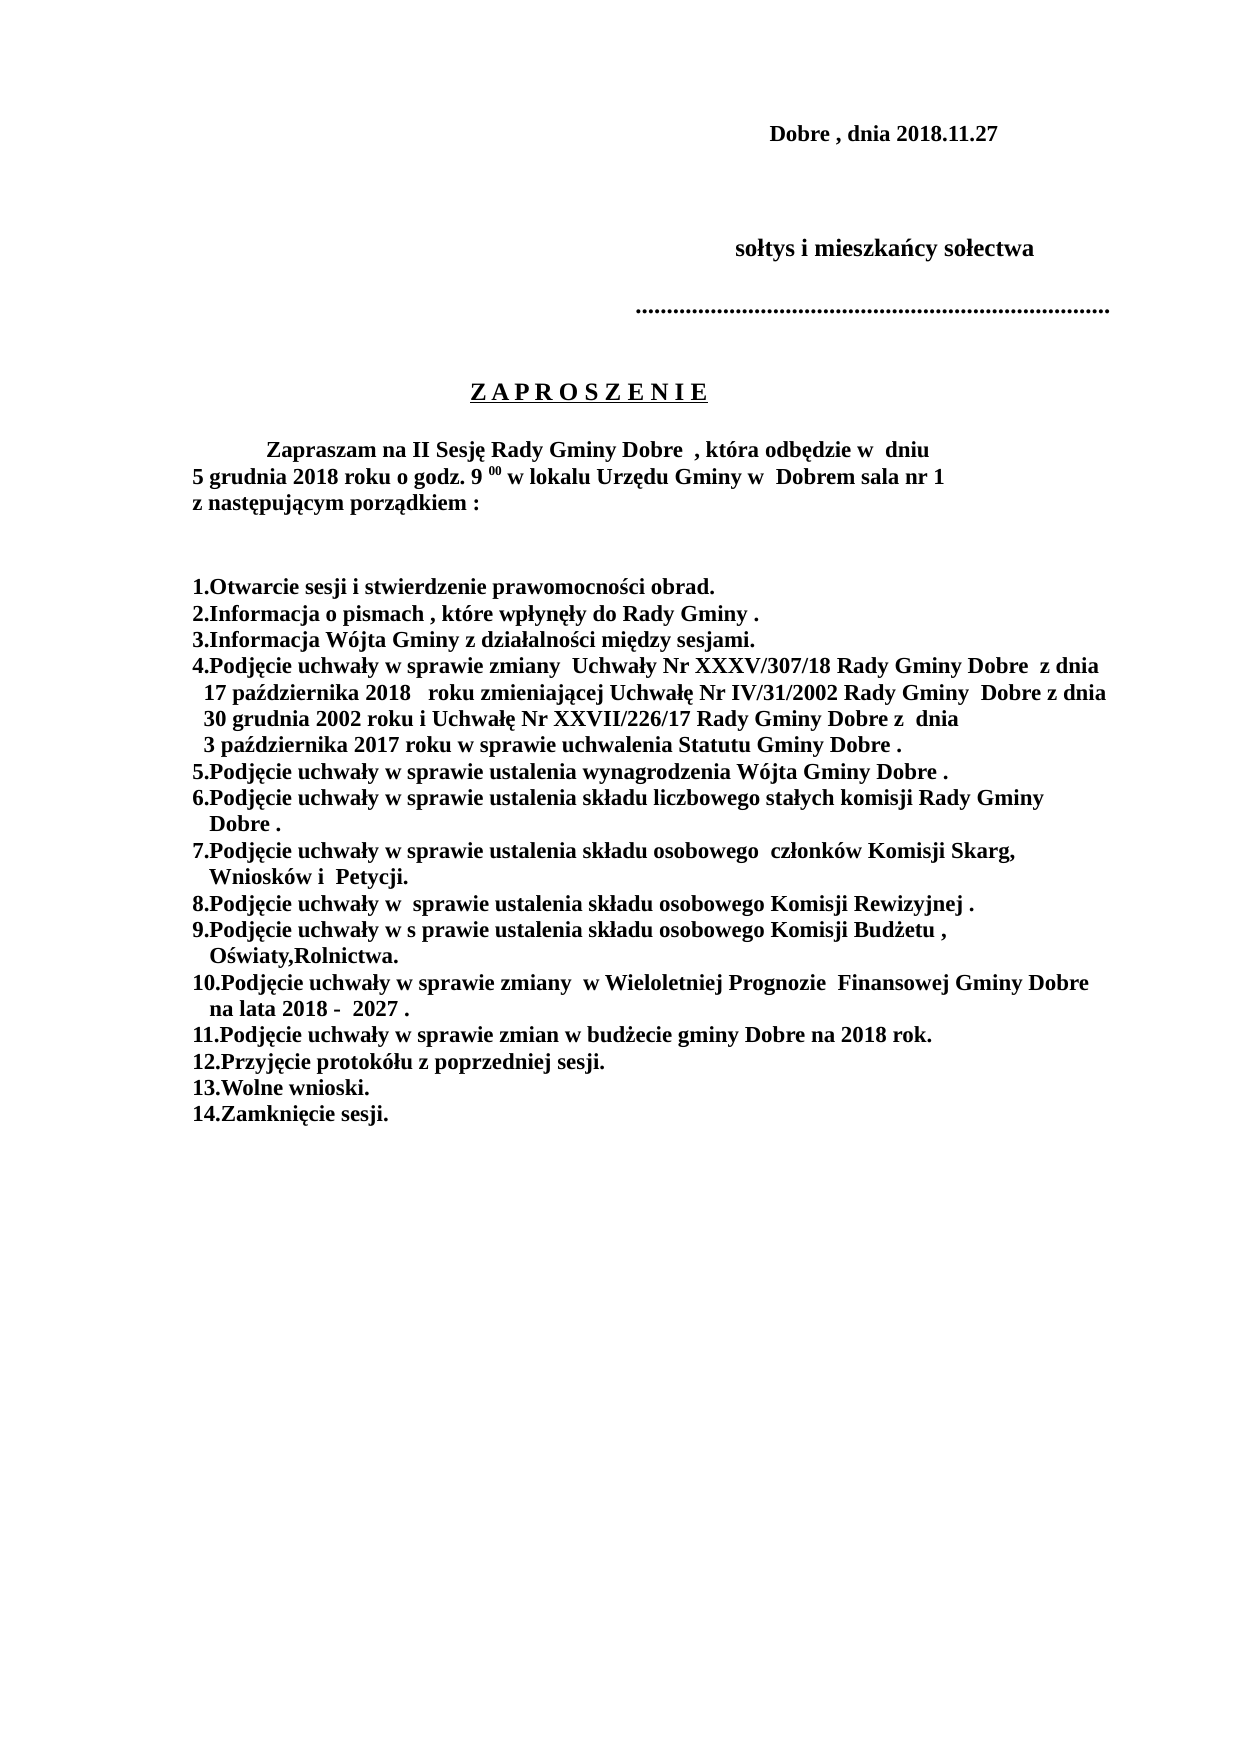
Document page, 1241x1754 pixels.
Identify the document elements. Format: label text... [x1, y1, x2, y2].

text 8.Podjęcie uchwały w sprawie ustalenia składu osobowego Komisji Rewizyjnej . [118, 889, 1122, 916]
text 12.Przyjęcie protokółu z poprzedniej sesji. [118, 1048, 1122, 1074]
text 5 grudnia 2018 roku o godz. 9 00 w lokalu Urzędu Gminy w Dobrem sala nr 1 [118, 463, 1122, 489]
text 6.Podjęcie uchwały w sprawie ustalenia składu liczbowego stałych komisji Rady Gminy Dobre . [118, 784, 1122, 837]
text 3.Informacja Wójta Gminy z działalności między sesjami. [118, 626, 1122, 652]
text na lata 2018 - 2027 . [118, 995, 1122, 1021]
text 11.Podjęcie uchwały w sprawie zmian w budżecie gminy Dobre na 2018 rok. [118, 1021, 1122, 1048]
text 1.Otwarcie sesji i stwierdzenie prawomocności obrad. [118, 573, 1122, 600]
text 5.Podjęcie uchwały w sprawie ustalenia wynagrodzenia Wójta Gminy Dobre . [118, 758, 1122, 784]
text 13.Wolne wnioski. [118, 1074, 1122, 1100]
text 2.Informacja o pismach , które wpłynęły do Rady Gminy . [118, 600, 1122, 626]
text 10.Podjęcie uchwały w sprawie zmiany w Wieloletniej Prognozie Finansowej Gminy Dobre [118, 969, 1122, 995]
text ............................................................................ [118, 291, 1122, 319]
text 3 października 2017 roku w sprawie uchwalenia Statutu Gminy Dobre . [118, 731, 1122, 758]
text 9.Podjęcie uchwały w s prawie ustalenia składu osobowego Komisji Budżetu , Oświaty,Rolnictwa. [118, 916, 1122, 969]
text 7.Podjęcie uchwały w sprawie ustalenia składu osobowego członków Komisji Skarg, Wniosków i Petycji. [118, 837, 1122, 889]
text Z A P R O S Z E N I E [118, 377, 1122, 406]
text sołtys i mieszkańcy sołectwa [118, 233, 1122, 262]
text Dobre , dnia 2018.11.27 [118, 118, 1122, 147]
text 4.Podjęcie uchwały w sprawie zmiany Uchwały Nr XXXV/307/18 Rady Gminy Dobre z dnia 17 października 2018 roku zmieniającej Uchwałę Nr IV/31/2002 Rady Gminy Dobre z dnia 30 grudnia 2002 roku i Uchwałę Nr XXVII/226/17 Rady Gminy Dobre z dnia [118, 652, 1122, 731]
text 14.Zamknięcie sesji. [118, 1100, 1122, 1127]
text z następującym porządkiem : [118, 489, 1122, 516]
text Zapraszam na II Sesję Rady Gminy Dobre , która odbędzie w dniu [118, 434, 1122, 463]
